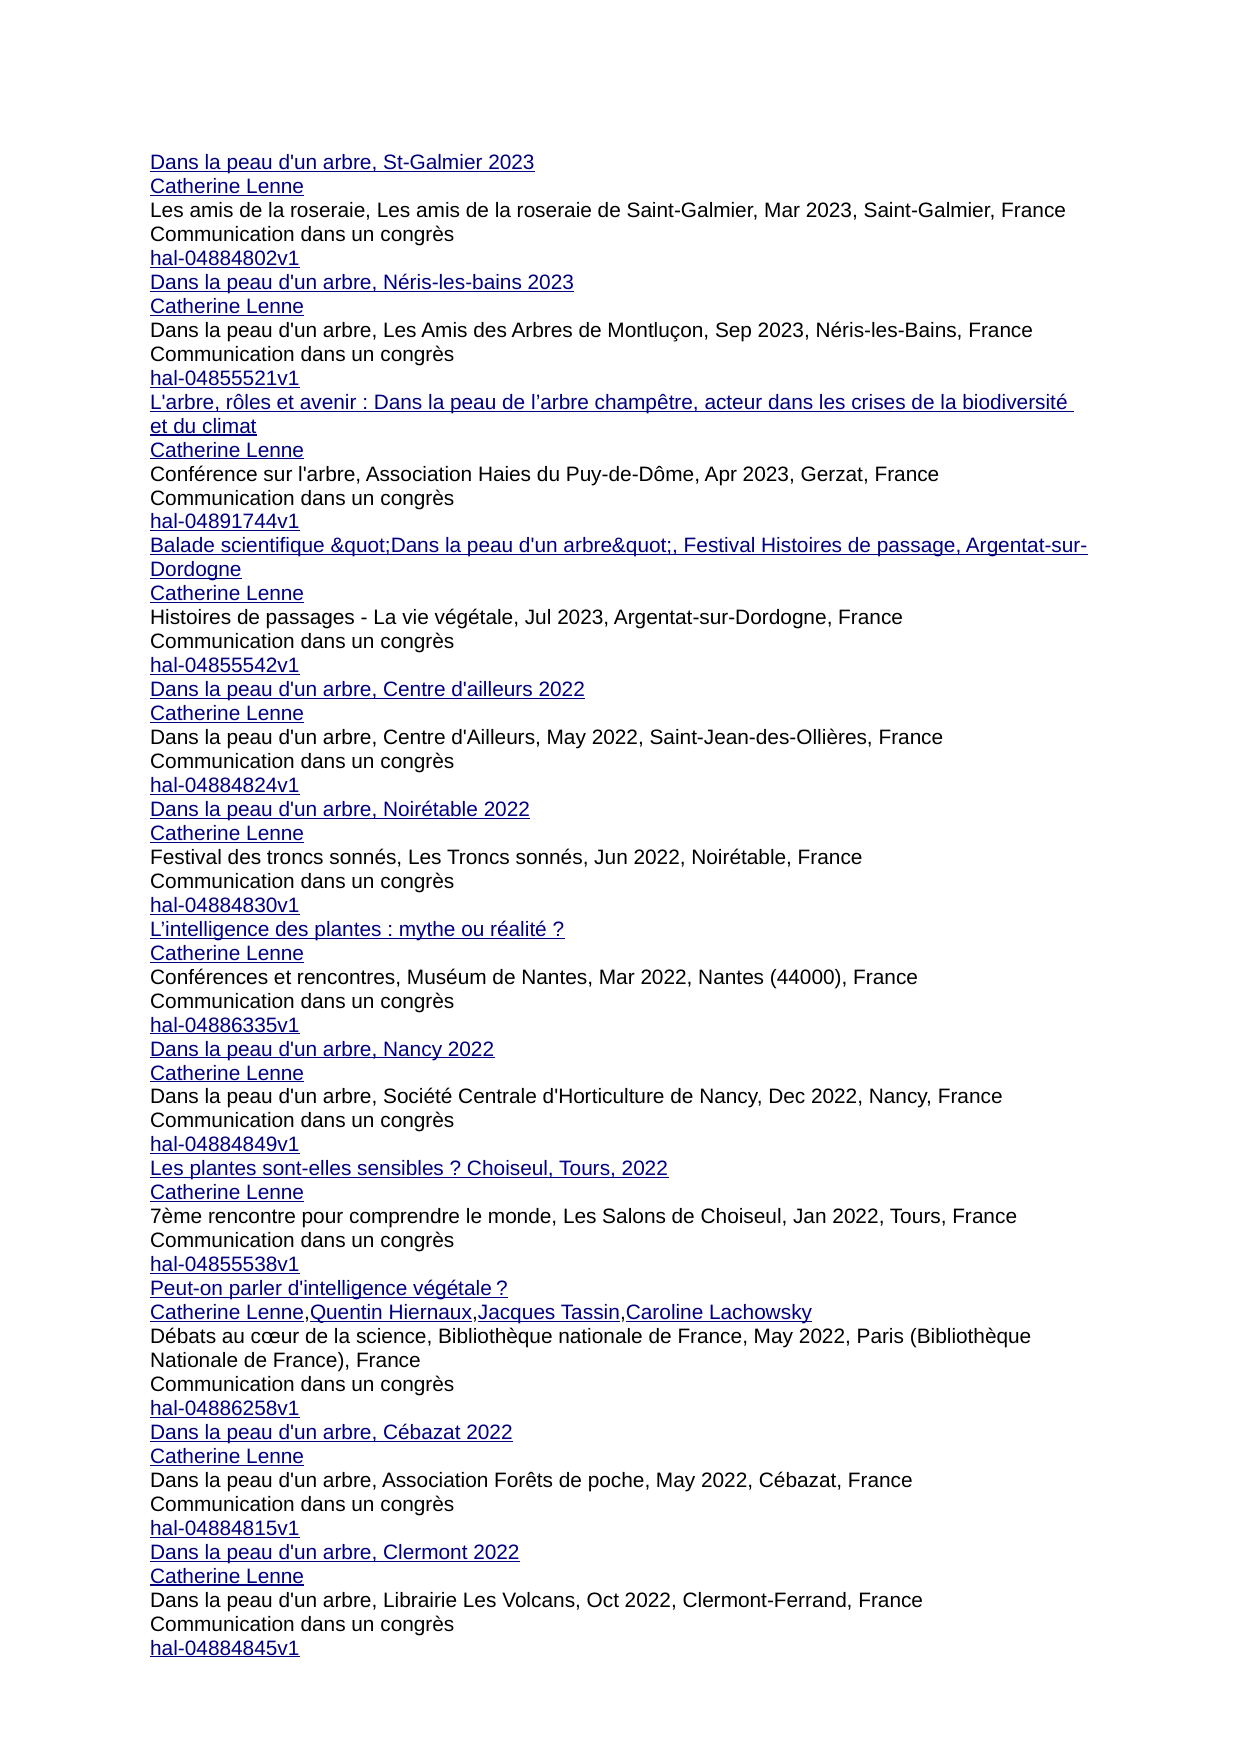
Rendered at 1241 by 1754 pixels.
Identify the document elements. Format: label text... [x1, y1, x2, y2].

table_cell L'arbre, rôles et avenir : Dans la peau de l’arbre champêtre, acteur dans les crises de la biodiversité et du climat Catherine Lenne Conférence sur l'arbre, Association Haies du Puy-de-Dôme, Apr 2023, Gerzat, France Communication dans un congrès hal-04891744v1 [150, 390, 1090, 533]
table_cell Les plantes sont-elles sensibles ? Choiseul, Tours, 2022 Catherine Lenne 7ème rencontre pour comprendre le monde, Les Salons de Choiseul, Jan 2022, Tours, France Communication dans un congrès hal-04855538v1 [150, 1156, 1090, 1276]
table_cell Peut-on parler d'intelligence végétale ? Catherine Lenne,Quentin Hiernaux,Jacques Tassin,Caroline Lachowsky Débats au cœur de la science, Bibliothèque nationale de France, May 2022, Paris (Bibliothèque Nationale de France), France Communication dans un congrès hal-04886258v1 [150, 1276, 1090, 1420]
table_cell Dans la peau d'un arbre, Centre d'ailleurs 2022 Catherine Lenne Dans la peau d'un arbre, Centre d'Ailleurs, May 2022, Saint-Jean-des-Ollières, France Communication dans un congrès hal-04884824v1 [150, 677, 1090, 797]
table_cell Dans la peau d'un arbre, Noirétable 2022 Catherine Lenne Festival des troncs sonnés, Les Troncs sonnés, Jun 2022, Noirétable, France Communication dans un congrès hal-04884830v1 [150, 797, 1090, 917]
table_cell Dans la peau d'un arbre, Nancy 2022 Catherine Lenne Dans la peau d'un arbre, Société Centrale d'Horticulture de Nancy, Dec 2022, Nancy, France Communication dans un congrès hal-04884849v1 [150, 1036, 1090, 1156]
table_cell Balade scientifique &quot;Dans la peau d'un arbre&quot;, Festival Histoires de passage, Argentat-sur-Dordogne Catherine Lenne Histoires de passages - La vie végétale, Jul 2023, Argentat-sur-Dordogne, France Communication dans un congrès hal-04855542v1 [150, 533, 1090, 677]
table_cell Dans la peau d'un arbre, Clermont 2022 Catherine Lenne Dans la peau d'un arbre, Librairie Les Volcans, Oct 2022, Clermont-Ferrand, France Communication dans un congrès hal-04884845v1 [150, 1540, 1090, 1659]
table_cell L’intelligence des plantes : mythe ou réalité ? Catherine Lenne Conférences et rencontres, Muséum de Nantes, Mar 2022, Nantes (44000), France Communication dans un congrès hal-04886335v1 [150, 917, 1090, 1036]
table_cell Dans la peau d'un arbre, Néris-les-bains 2023 Catherine Lenne Dans la peau d'un arbre, Les Amis des Arbres de Montluçon, Sep 2023, Néris-les-Bains, France Communication dans un congrès hal-04855521v1 [150, 270, 1090, 389]
table_cell Dans la peau d'un arbre, Cébazat 2022 Catherine Lenne Dans la peau d'un arbre, Association Forêts de poche, May 2022, Cébazat, France Communication dans un congrès hal-04884815v1 [150, 1420, 1090, 1539]
table_cell Dans la peau d'un arbre, St-Galmier 2023 Catherine Lenne Les amis de la roseraie, Les amis de la roseraie de Saint-Galmier, Mar 2023, Saint-Galmier, France Communication dans un congrès hal-04884802v1 [150, 150, 1090, 270]
